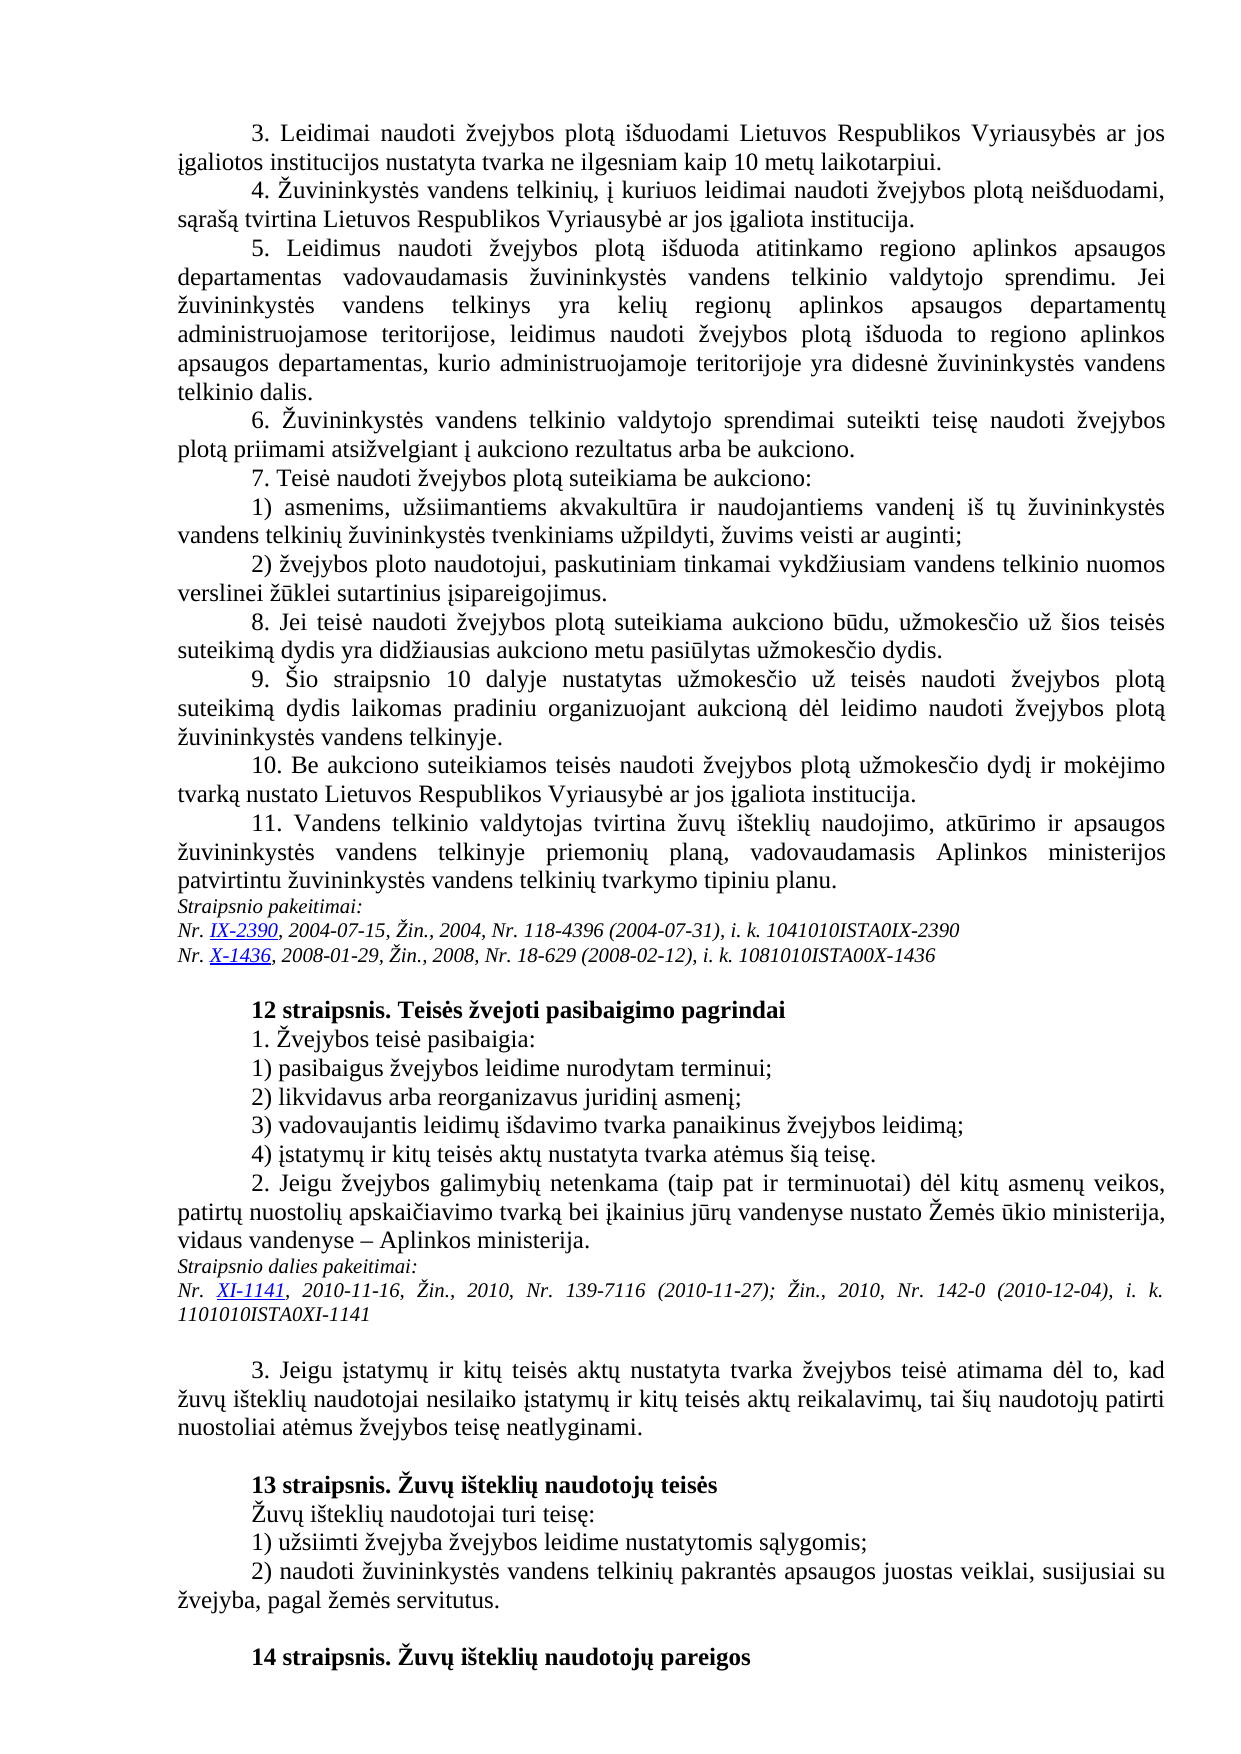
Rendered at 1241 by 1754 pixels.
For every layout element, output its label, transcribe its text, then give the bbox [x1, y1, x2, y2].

text 14 straipsnis. Žuvų išteklių naudotojų pareigos [177, 1642, 1166, 1671]
text 3. Jeigu įstatymų ir kitų teisės aktų nustatyta tvarka žvejybos teisė atimama dėl to, kad žuvų išteklių naudotojai nesilaiko įstatymų ir kitų teisės aktų reikalavimų, tai šių naudotojų patirti nuostoliai atėmus žvejybos teisę neatlyginami. [177, 1355, 1166, 1441]
text Žuvų išteklių naudotojai turi teisę: [177, 1499, 1166, 1527]
text 9. Šio straipsnio 10 dalyje nustatytas užmokesčio už teisės naudoti žvejybos plotą suteikimą dydis laikomas pradiniu organizuojant aukcioną dėl leidimo naudoti žvejybos plotą žuvininkystės vandens telkinyje. [177, 664, 1166, 751]
text Nr. X-1436, 2008-01-29, Žin., 2008, Nr. 18-629 (2008-02-12), i. k. 1081010ISTA00X-1436 [177, 942, 1166, 967]
text Nr. XI-1141, 2010-11-16, Žin., 2010, Nr. 139-7116 (2010-11-27); Žin., 2010, Nr. 142-0 (2010-12-04), i. k. 1101010ISTA0XI-1141 [177, 1278, 1166, 1326]
text 2. Jeigu žvejybos galimybių netenkama (taip pat ir terminuotai) dėl kitų asmenų veikos, patirtų nuostolių apskaičiavimo tvarką bei įkainius jūrų vandenyse nustato Žemės ūkio ministerija, vidaus vandenyse – Aplinkos ministerija. [177, 1168, 1166, 1254]
text 8. Jei teisė naudoti žvejybos plotą suteikiama aukciono būdu, užmokesčio už šios teisės suteikimą dydis yra didžiausias aukciono metu pasiūlytas užmokesčio dydis. [177, 607, 1166, 664]
text 2) naudoti žuvininkystės vandens telkinių pakrantės apsaugos juostas veiklai, susijusiai su žvejyba, pagal žemės servitutus. [177, 1556, 1166, 1614]
text Straipsnio pakeitimai: [177, 894, 1166, 918]
text 3. Leidimai naudoti žvejybos plotą išduodami Lietuvos Respublikos Vyriausybės ar jos įgaliotos institucijos nustatyta tvarka ne ilgesniam kaip 10 metų laikotarpiui. [177, 118, 1166, 176]
text 10. Be aukciono suteikiamos teisės naudoti žvejybos plotą užmokesčio dydį ir mokėjimo tvarką nustato Lietuvos Respublikos Vyriausybė ar jos įgaliota institucija. [177, 751, 1166, 808]
text 3) vadovaujantis leidimų išdavimo tvarka panaikinus žvejybos leidimą; [177, 1110, 1166, 1139]
text 4) įstatymų ir kitų teisės aktų nustatyta tvarka atėmus šią teisę. [177, 1139, 1166, 1168]
text 2) žvejybos ploto naudotojui, paskutiniam tinkamai vykdžiusiam vandens telkinio nuomos verslinei žūklei sutartinius įsipareigojimus. [177, 549, 1166, 607]
text 13 straipsnis. Žuvų išteklių naudotojų teisės [177, 1470, 1166, 1499]
text 5. Leidimus naudoti žvejybos plotą išduoda atitinkamo regiono aplinkos apsaugos departamentas vadovaudamasis žuvininkystės vandens telkinio valdytojo sprendimu. Jei žuvininkystės vandens telkinys yra kelių regionų aplinkos apsaugos departamentų administruojamose teritorijose, leidimus naudoti žvejybos plotą išduoda to regiono aplinkos apsaugos departamentas, kurio administruojamoje teritorijoje yra didesnė žuvininkystės vandens telkinio dalis. [177, 233, 1166, 406]
text Nr. IX-2390, 2004-07-15, Žin., 2004, Nr. 118-4396 (2004-07-31), i. k. 1041010ISTA0IX-2390 [177, 918, 1166, 942]
text 11. Vandens telkinio valdytojas tvirtina žuvų išteklių naudojimo, atkūrimo ir apsaugos žuvininkystės vandens telkinyje priemonių planą, vadovaudamasis Aplinkos ministerijos patvirtintu žuvininkystės vandens telkinių tvarkymo tipiniu planu. [177, 808, 1166, 894]
text 1. Žvejybos teisė pasibaigia: [177, 1024, 1166, 1053]
text Straipsnio dalies pakeitimai: [177, 1254, 1166, 1278]
text 7. Teisė naudoti žvejybos plotą suteikiama be aukciono: [177, 463, 1166, 492]
text 12 straipsnis. Teisės žvejoti pasibaigimo pagrindai [177, 995, 1166, 1024]
text 1) užsiimti žvejyba žvejybos leidime nustatytomis sąlygomis; [177, 1527, 1166, 1556]
text 1) asmenims, užsiimantiems akvakultūra ir naudojantiems vandenį iš tų žuvininkystės vandens telkinių žuvininkystės tvenkiniams užpildyti, žuvims veisti ar auginti; [177, 492, 1166, 549]
text 6. Žuvininkystės vandens telkinio valdytojo sprendimai suteikti teisę naudoti žvejybos plotą priimami atsižvelgiant į aukciono rezultatus arba be aukciono. [177, 406, 1166, 463]
text 4. Žuvininkystės vandens telkinių, į kuriuos leidimai naudoti žvejybos plotą neišduodami, sąrašą tvirtina Lietuvos Respublikos Vyriausybė ar jos įgaliota institucija. [177, 176, 1166, 233]
text 2) likvidavus arba reorganizavus juridinį asmenį; [177, 1082, 1166, 1110]
text 1) pasibaigus žvejybos leidime nurodytam terminui; [177, 1053, 1166, 1082]
